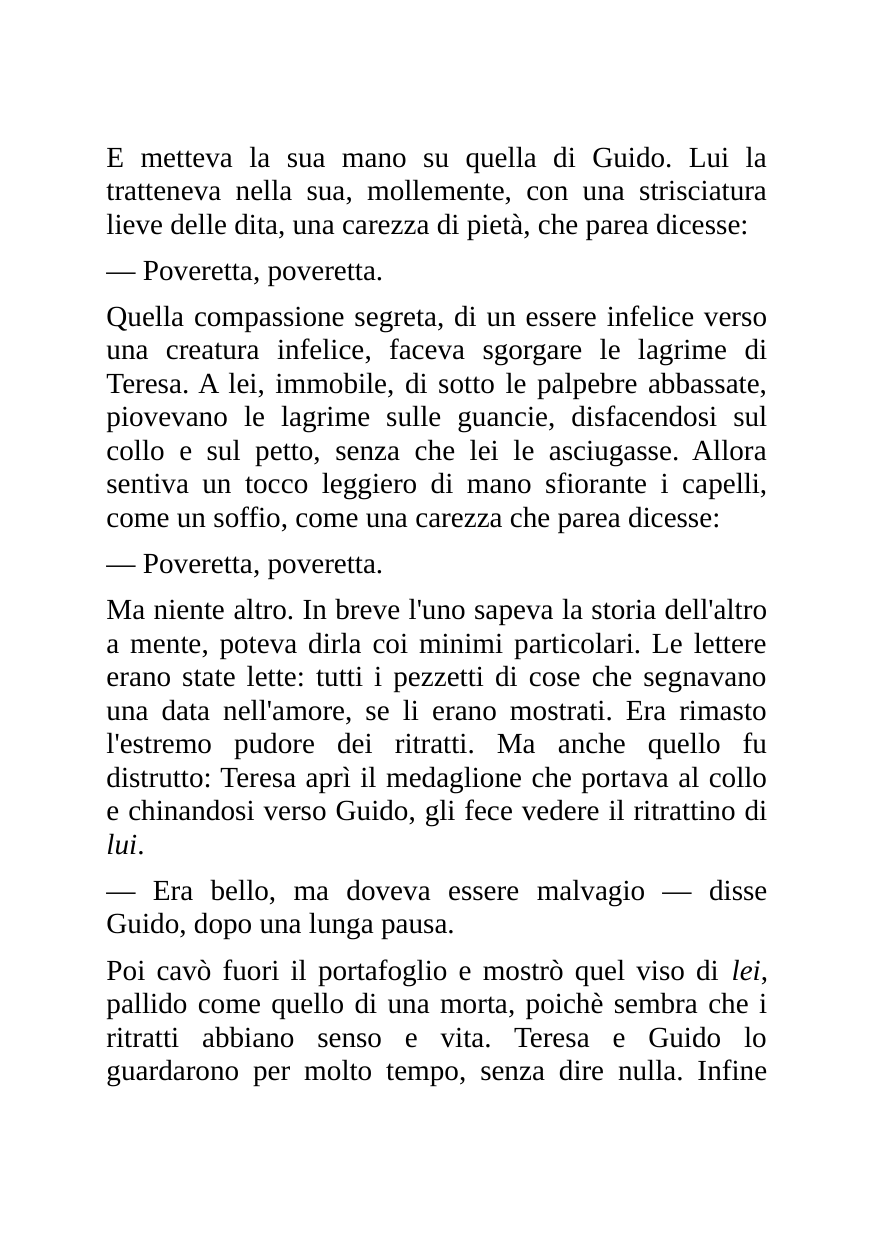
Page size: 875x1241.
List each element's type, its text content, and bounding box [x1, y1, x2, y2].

text — Poveretta, poveretta. [106, 253, 768, 286]
text Quella compassione segreta, di un essere infelice verso una creatura infelice, faceva sgorgare le lagrime di Teresa. A lei, immobile, di sotto le palpebre abbassate, piovevano le lagrime sulle guancie, disfacendosi sul collo e sul petto, senza che lei le asciugasse. Allora sentiva un tocco leggiero di mano sfiorante i capelli, come un soffio, come una carezza che parea dicesse: [106, 299, 768, 534]
text — Era bello, ma doveva essere malvagio — disse Guido, dopo una lunga pausa. [106, 873, 768, 940]
text E metteva la sua mano su quella di Guido. Lui la tratteneva nella sua, mollemente, con una strisciatura lieve delle dita, una carezza di pietà, che parea dicesse: [106, 140, 768, 240]
text Poi cavò fuori il portafoglio e mostrò quel viso di lei, pallido come quello di una morta, poichè sembra che i ritratti abbiano senso e vita. Teresa e Guido lo guardarono per molto tempo, senza dire nulla. Infine [106, 953, 768, 1087]
text — Poveretta, poveretta. [106, 546, 768, 580]
text Ma niente altro. In breve l'uno sapeva la storia dell'altro a mente, poteva dirla coi minimi particolari. Le lettere erano state lette: tutti i pezzetti di cose che segnavano una data nell'amore, se li erano mostrati. Era rimasto l'estremo pudore dei ritratti. Ma anche quello fu distrutto: Teresa aprì il medaglione che portava al collo e chinandosi verso Guido, gli fece vedere il ritrattino di lui. [106, 592, 768, 861]
